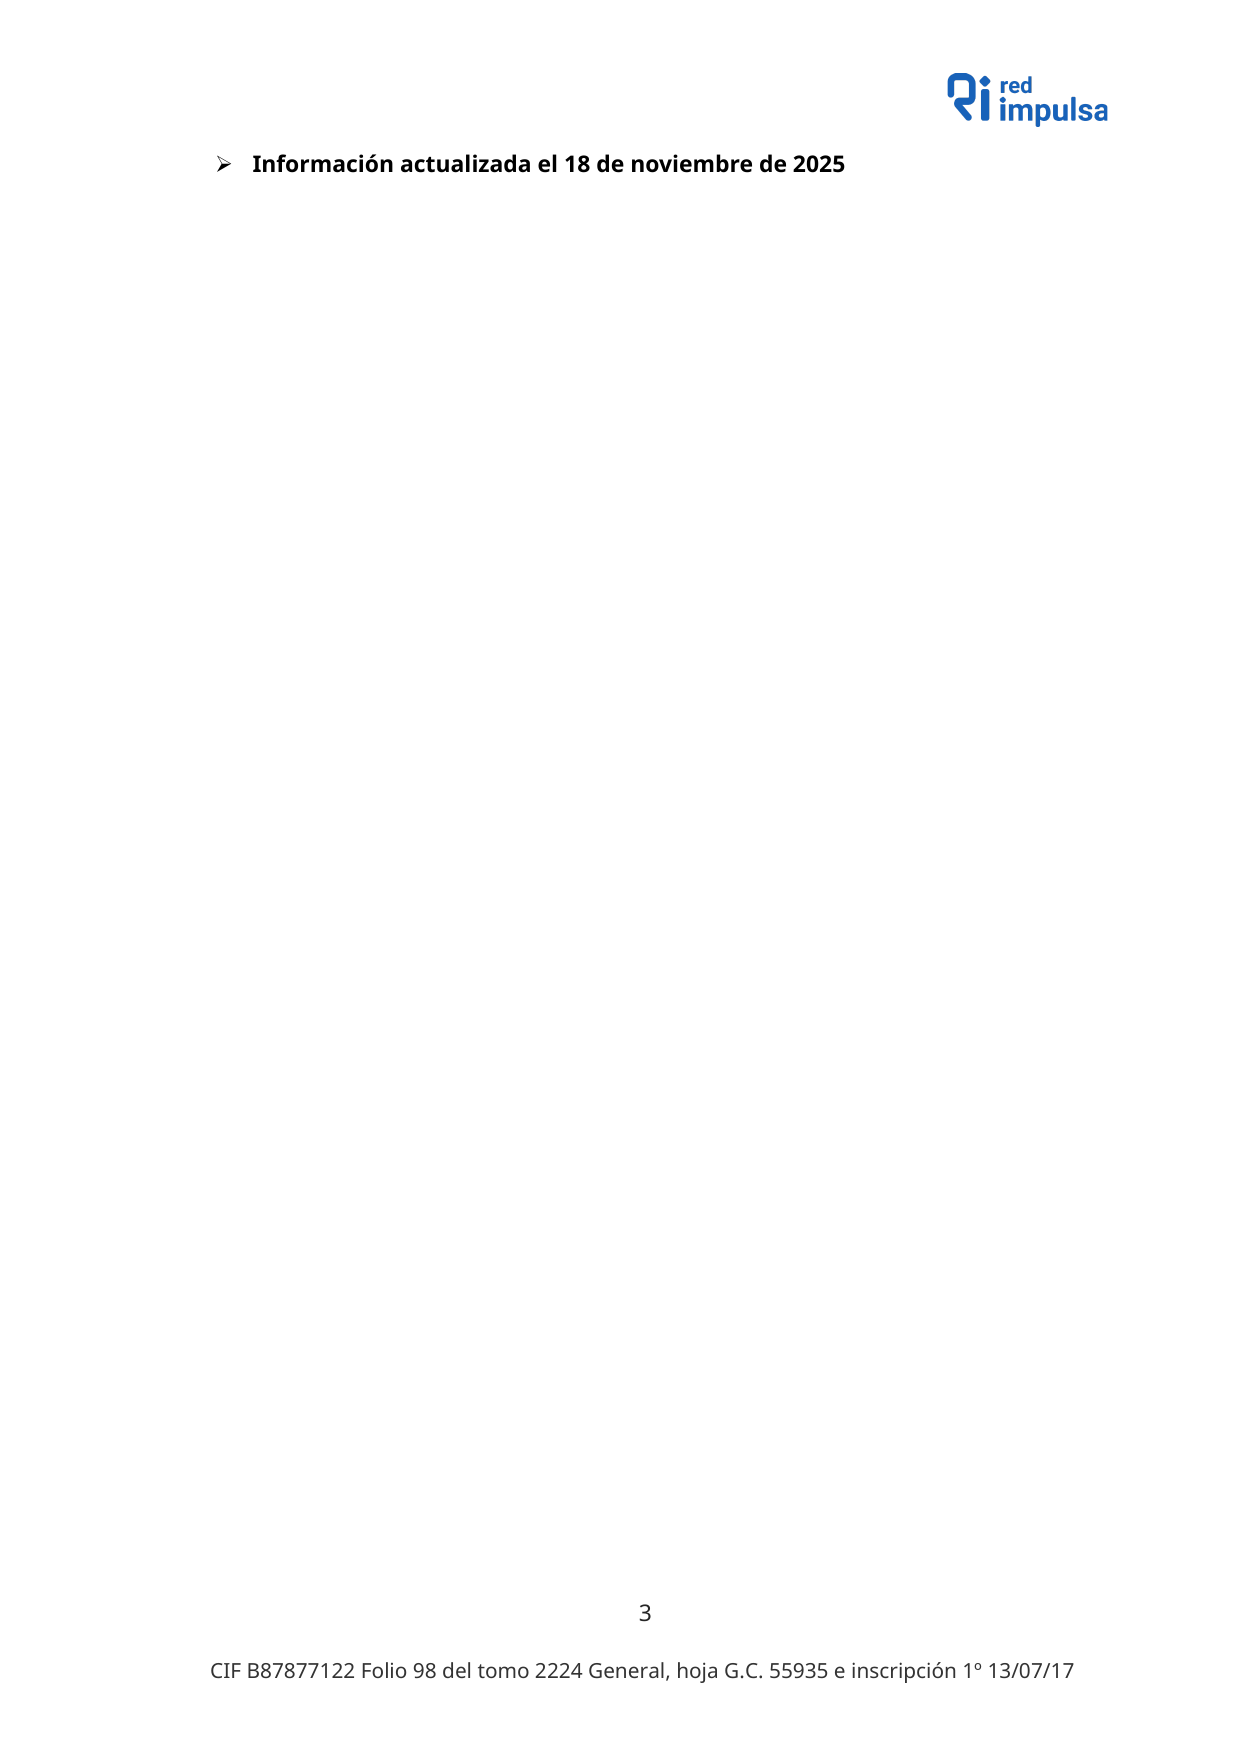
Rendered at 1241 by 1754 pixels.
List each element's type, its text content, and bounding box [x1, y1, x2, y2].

list Información actualizada el 18 de noviembre de 2025 [215, 148, 1107, 179]
